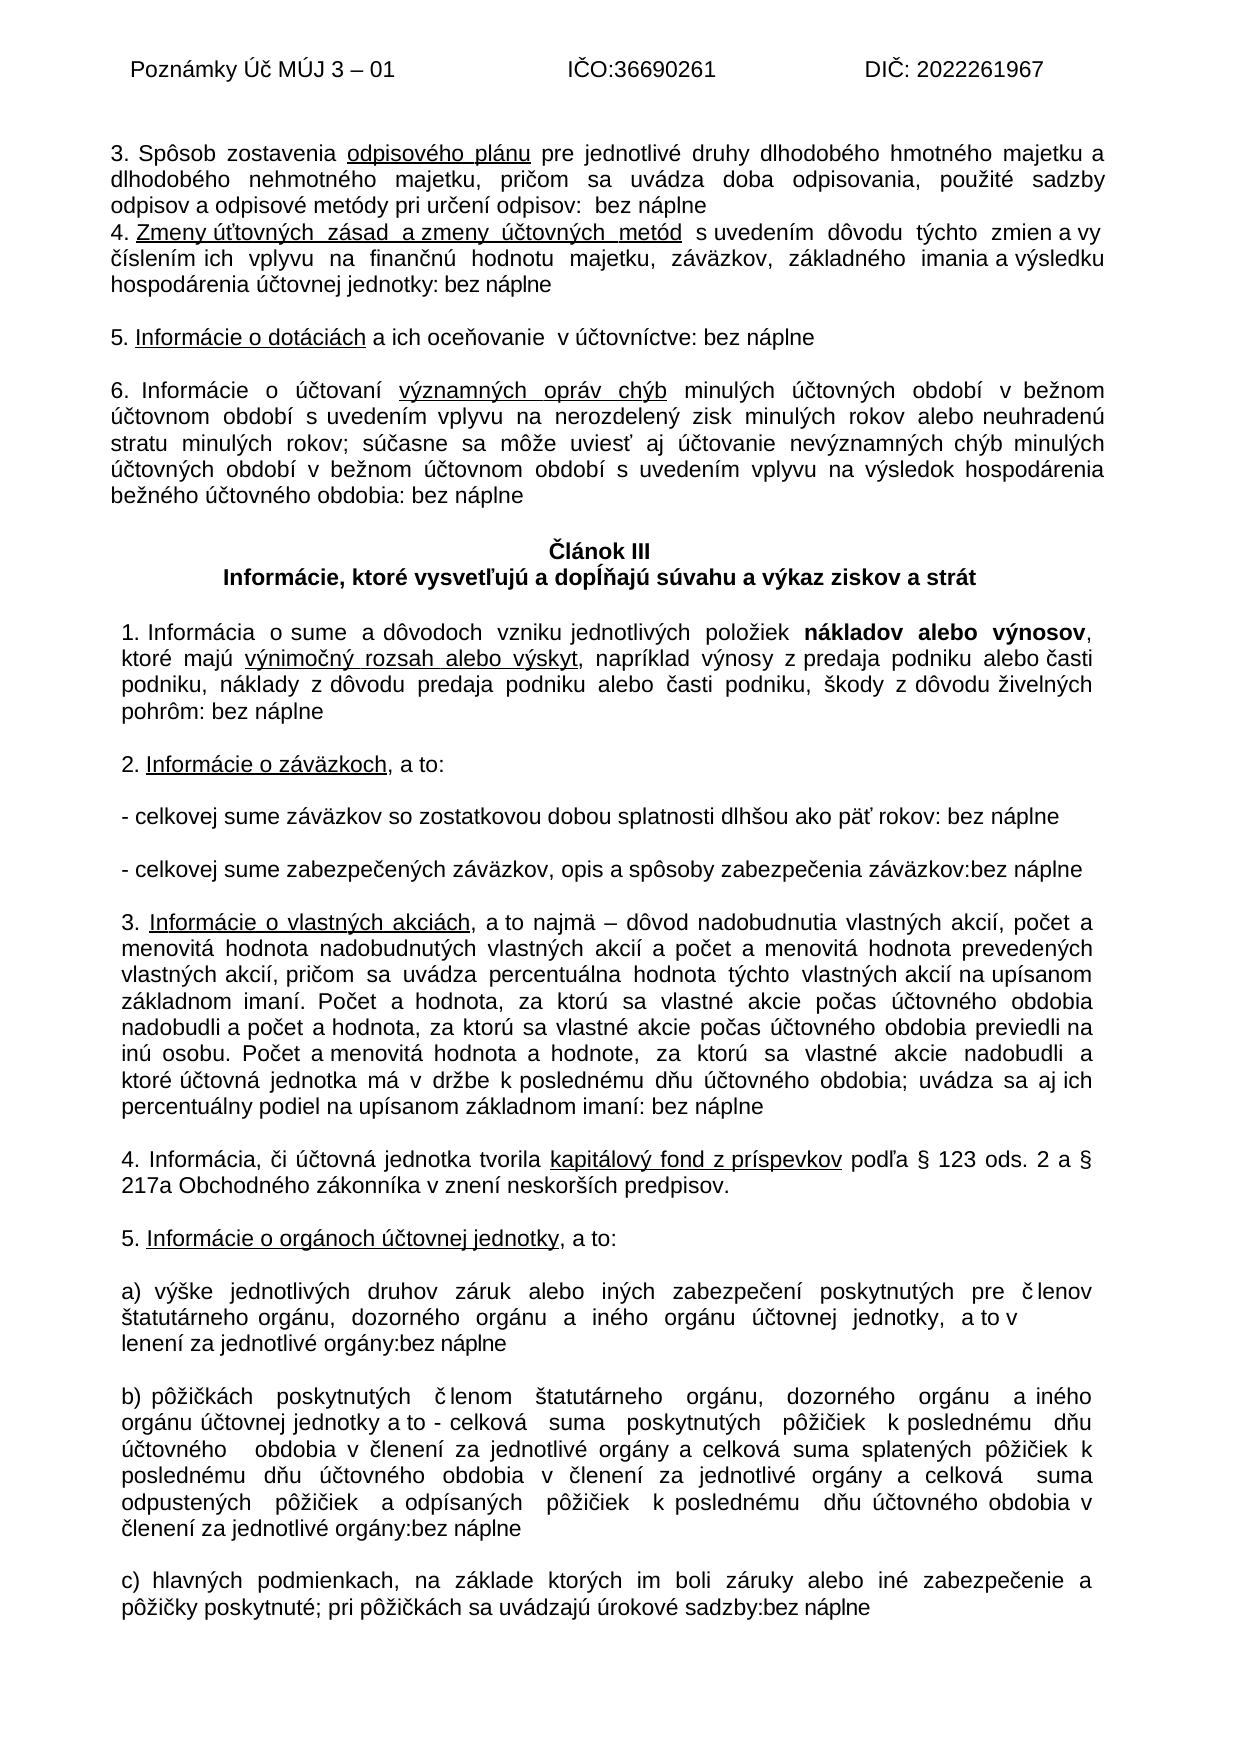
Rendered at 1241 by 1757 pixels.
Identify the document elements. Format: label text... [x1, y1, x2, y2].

text číslením ich vplyvu na finančnú hodnotu majetku, záväzkov, základného imania a výsledku hospodárenia účtovnej jednotky: bez náplne [110, 245, 1105, 298]
text a) výške jednotlivých druhov záruk alebo iných zabezpečení poskytnutých pre členov štatutárneho orgánu, dozorného orgánu a iného orgánu účtovnej jednotky, a to v [121, 1278, 1093, 1330]
text lenení za jednotlivé orgány:bez náplne [121, 1330, 1093, 1357]
text 5. Informácie o dotáciách a ich oceňovanie v účtovníctve: bez náplne [110, 324, 1105, 350]
text 6. Informácie o účtovaní významných opráv chýb minulých účtovných období v bežnom účtovnom období s uvedením vplyvu na nerozdelený zisk minulých rokov alebo neuhradenú stratu minulých rokov; súčasne sa môže uviesť aj účtovanie nevýznamných chýb minulých účtovných období v bežnom účtovnom období s uvedením vplyvu na výsledok hospodárenia bežného účtovného obdobia: bez náplne [110, 377, 1105, 508]
text 5. Informácie o orgánoch účtovnej jednotky, a to: [121, 1225, 1093, 1251]
text 3. Informácie o vlastných akciách, a to najmä – dôvod nadobudnutia vlastných akcií, počet a menovitá hodnota nadobudnutých vlastných akcií a počet a menovitá hodnota prevedených vlastných akcií, pričom sa uvádza percentuálna hodnota týchto vlastných akcií na upísanom základnom imaní. Počet a hodnota, za ktorú sa vlastné akcie počas účtovného obdobia nadobudli a počet a hodnota, za ktorú sa vlastné akcie počas účtovného obdobia previedli na inú osobu. Počet a menovitá hodnota a hodnote, za ktorú sa vlastné akcie nadobudli a ktoré účtovná jednotka má v držbe k poslednému dňu účtovného obdobia; uvádza sa aj ich percentuálny podiel na upísanom základnom imaní: bez náplne [121, 909, 1093, 1119]
text b) pôžičkách poskytnutých členom štatutárneho orgánu, dozorného orgánu a iného orgánu účtovnej jednotky a to - celková suma poskytnutých pôžičiek k poslednému dňu účtovného obdobia v členení za jednotlivé orgány a celková suma splatených pôžičiek k poslednému dňu účtovného obdobia v členení za jednotlivé orgány a celková suma odpustených pôžičiek a odpísaných pôžičiek k poslednému dňu účtovného obdobia v členení za jednotlivé orgány:bez náplne [121, 1383, 1093, 1541]
text Informácie, ktoré vysvetľujú a dopĺňajú súvahu a výkaz ziskov a strát [110, 564, 1088, 591]
subtitle Článok III [110, 538, 1088, 564]
text 4. Zmeny úťtovných zásad a zmeny účtovných metód s uvedením dôvodu týchto zmien a vy [110, 219, 1105, 245]
text - celkovej sume záväzkov so zostatkovou dobou splatnosti dlhšou ako päť rokov: bez náplne [121, 803, 1093, 829]
text - celkovej sume zabezpečených záväzkov, opis a spôsoby zabezpečenia záväzkov:bez náplne [121, 856, 1093, 882]
text 3. Spôsob zostavenia odpisového plánu pre jednotlivé druhy dlhodobého hmotného majetku a dlhodobého nehmotného majetku, pričom sa uvádza doba odpisovania, použité sadzby odpisov a odpisové metódy pri určení odpisov: bez náplne [110, 139, 1105, 219]
text 2. Informácie o záväzkoch, a to: [121, 751, 1093, 777]
text 4. Informácia, či účtovná jednotka tvorila kapitálový fond z príspevkov podľa § 123 ods. 2 a § 217a Obchodného zákonníka v znení neskorších predpisov. [121, 1146, 1093, 1198]
text c) hlavných podmienkach, na základe ktorých im boli záruky alebo iné zabezpečenie a pôžičky poskytnuté; pri pôžičkách sa uvádzajú úrokové sadzby:bez náplne [121, 1567, 1093, 1620]
text 1. Informácia o sume a dôvodoch vzniku jednotlivých položiek nákladov alebo výnosov, ktoré majú výnimočný rozsah alebo výskyt, napríklad výnosy z predaja podniku alebo časti podniku, náklady z dôvodu predaja podniku alebo časti podniku, škody z dôvodu živelných pohrôm: bez náplne [121, 619, 1093, 724]
